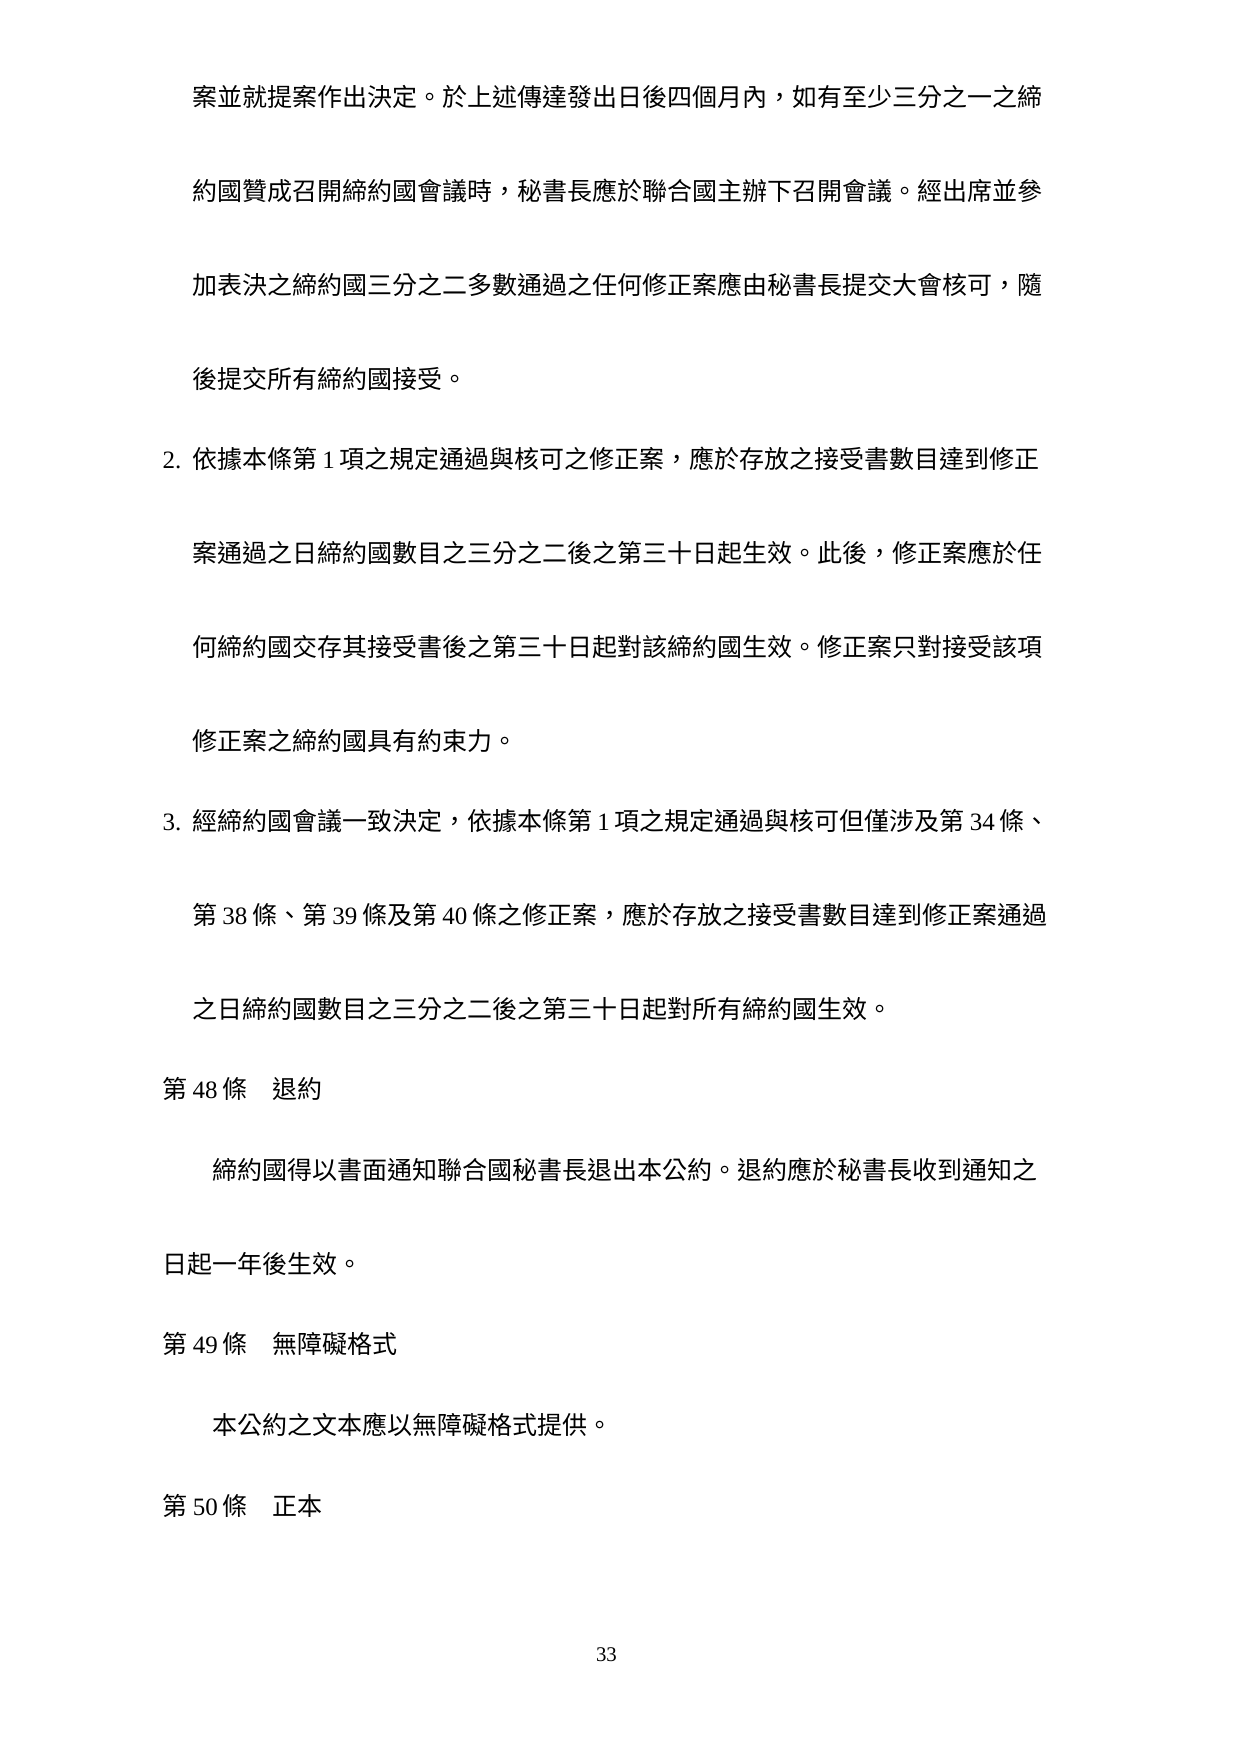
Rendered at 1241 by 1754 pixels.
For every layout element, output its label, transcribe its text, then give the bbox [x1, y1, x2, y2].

text 締約國得以書面通知聯合國秘書長退出本公約。退約應於秘書長收到通知之日起一年後生效。 [162, 1127, 1050, 1283]
text 第49條 無障礙格式 [163, 1301, 1050, 1364]
text 第50條 正本 [163, 1462, 1050, 1525]
text 本公約之文本應以無障礙格式提供。 [162, 1382, 1050, 1444]
list 依據本條第1項之規定通過與核可之修正案，應於存放之接受書數目達到修正案通過之日締約國數目之三分之二後之第三十日起生效。此後，修正案應於任何締約國交存其接受書後之第三十日起對該締約國生效。修正案只對接受該項修正案之締約國具有約束力。 [162, 416, 1050, 760]
list 經締約國會議一致決定，依據本條第1項之規定通過與核可但僅涉及第34條、第38條、第39條及第40條之修正案，應於存放之接受書數目達到修正案通過之日締約國數目之三分之二後之第三十日起對所有締約國生效。 [162, 778, 1050, 1028]
list 案並就提案作出決定。於上述傳達發出日後四個月內，如有至少三分之一之締約國贊成召開締約國會議時，秘書長應於聯合國主辦下召開會議。經出席並參加表決之締約國三分之二多數通過之任何修正案應由秘書長提交大會核可，隨後提交所有締約國接受。 [162, 54, 1050, 398]
text 第48條 退約 [162, 1046, 1050, 1109]
